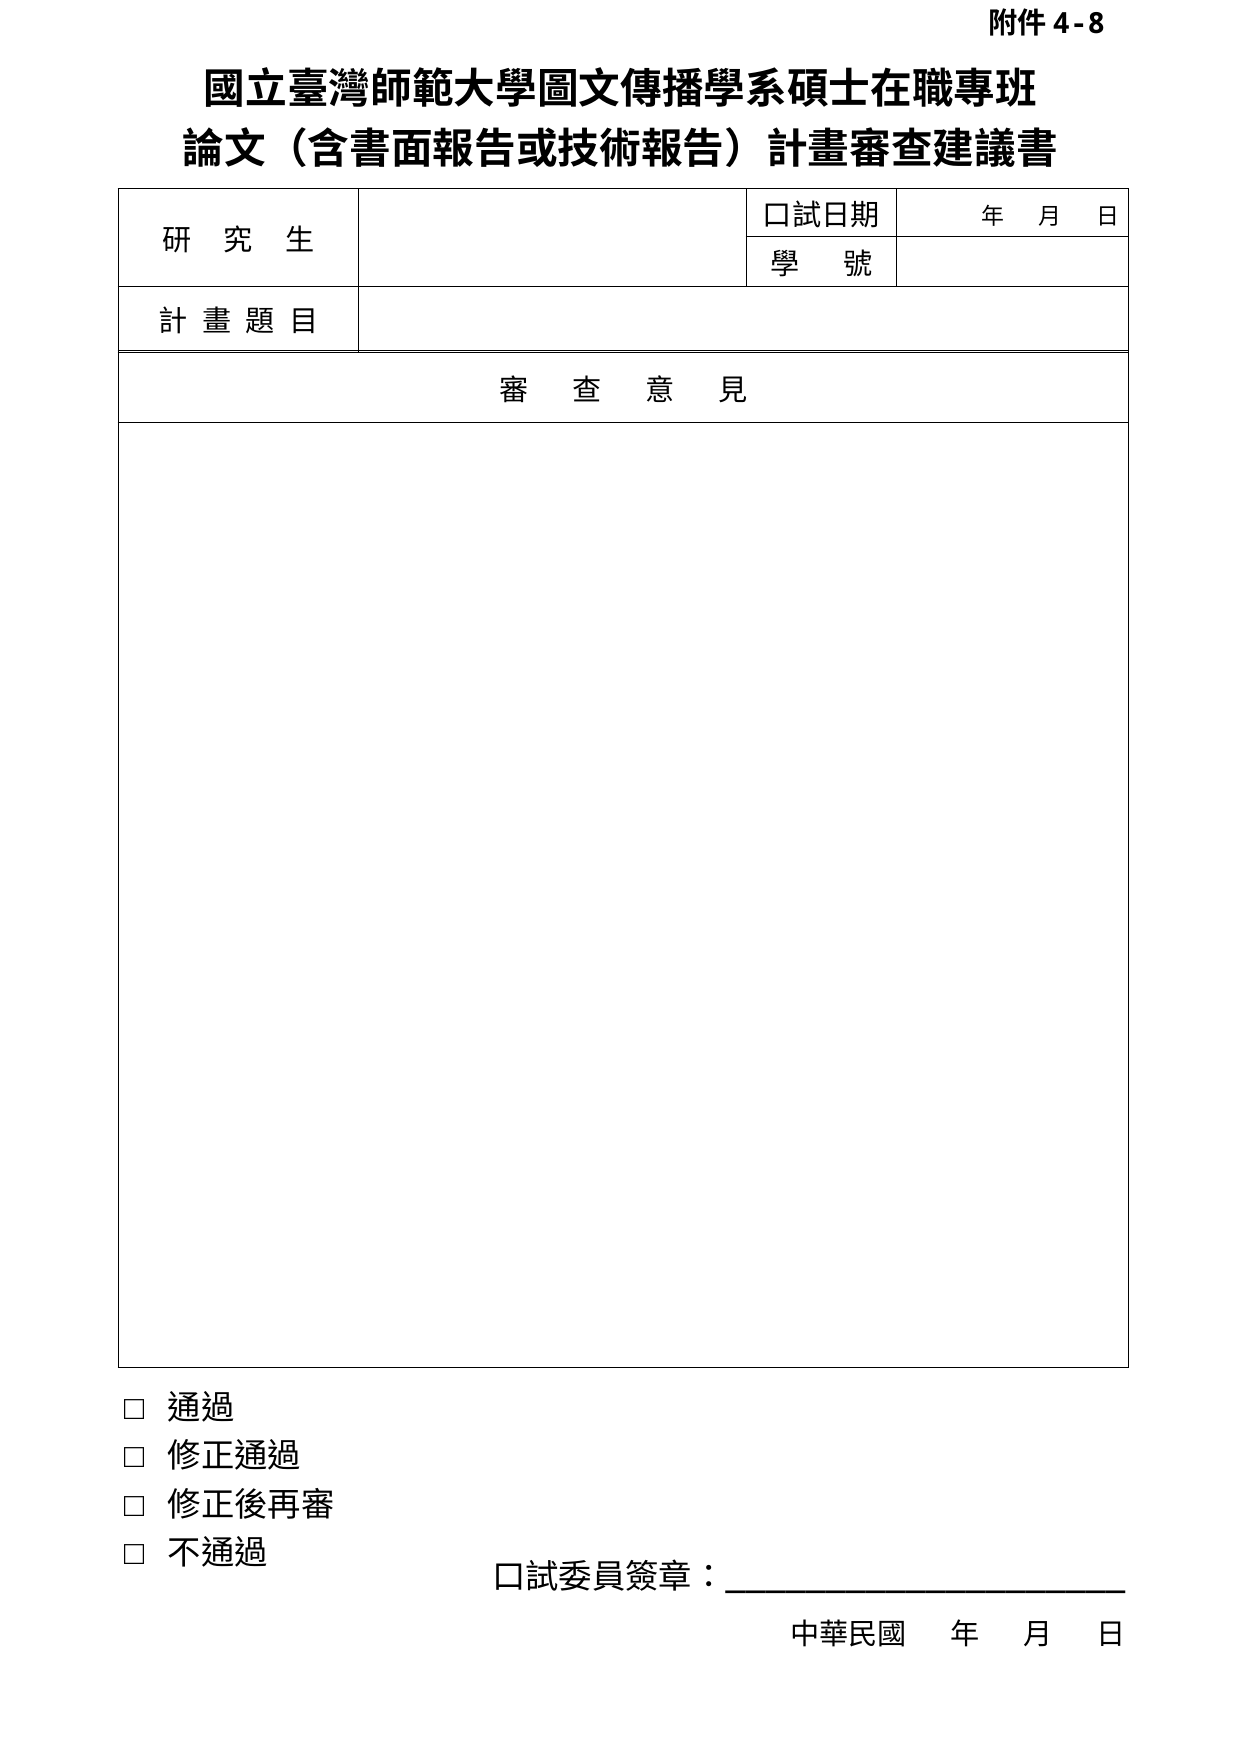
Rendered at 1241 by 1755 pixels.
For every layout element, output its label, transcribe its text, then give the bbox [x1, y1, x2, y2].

table_cell [897, 237, 1128, 286]
table_header 口試日期 [747, 189, 896, 236]
text 論文（含書面報告或技術報告）計畫審查建議書 [118, 115, 1122, 176]
table_header 年 月 日 [897, 189, 1128, 236]
table_cell □ 通過 □ 修正通過 □ 修正後再審 □ 不通過 [118, 1368, 358, 1653]
text 國立臺灣師範大學圖文傳播學系碩士在職專班 [118, 55, 1122, 115]
table_cell [119, 423, 1128, 1367]
table_header 研 究 生 [119, 189, 358, 286]
text 附件4-8 [118, 0, 1122, 42]
table_cell 學 號 [747, 237, 896, 286]
table_cell 審 查 意 見 [119, 353, 1128, 422]
table_cell 口試委員簽章：____________________ 中華民國 年 月 日 [359, 1368, 1128, 1653]
table_cell 計 畫 題 目 [119, 287, 358, 350]
table_cell [359, 287, 1128, 350]
table_header [359, 189, 746, 286]
